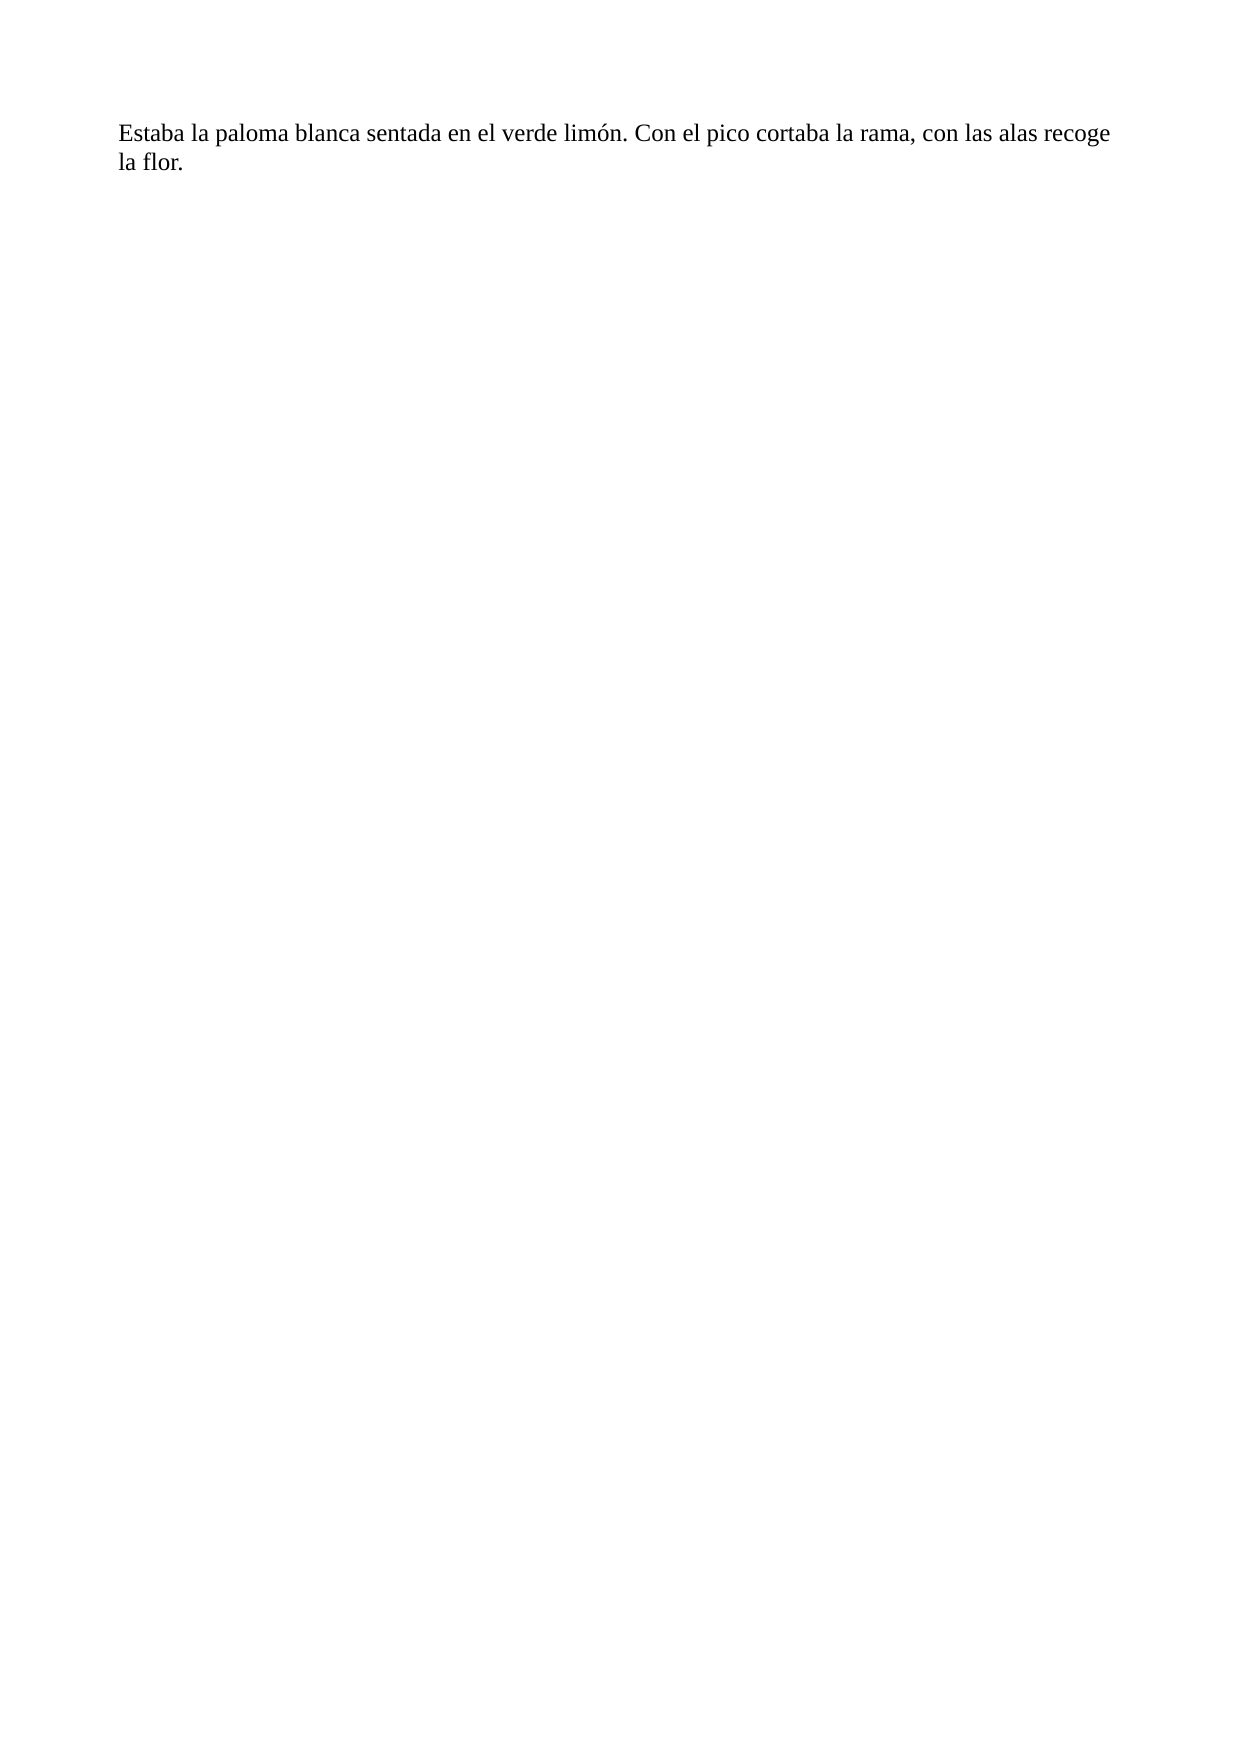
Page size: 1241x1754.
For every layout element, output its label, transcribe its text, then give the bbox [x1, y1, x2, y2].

text Estaba la paloma blanca sentada en el verde limón. Con el pico cortaba la rama, con las alas recoge la flor. [118, 118, 1122, 176]
